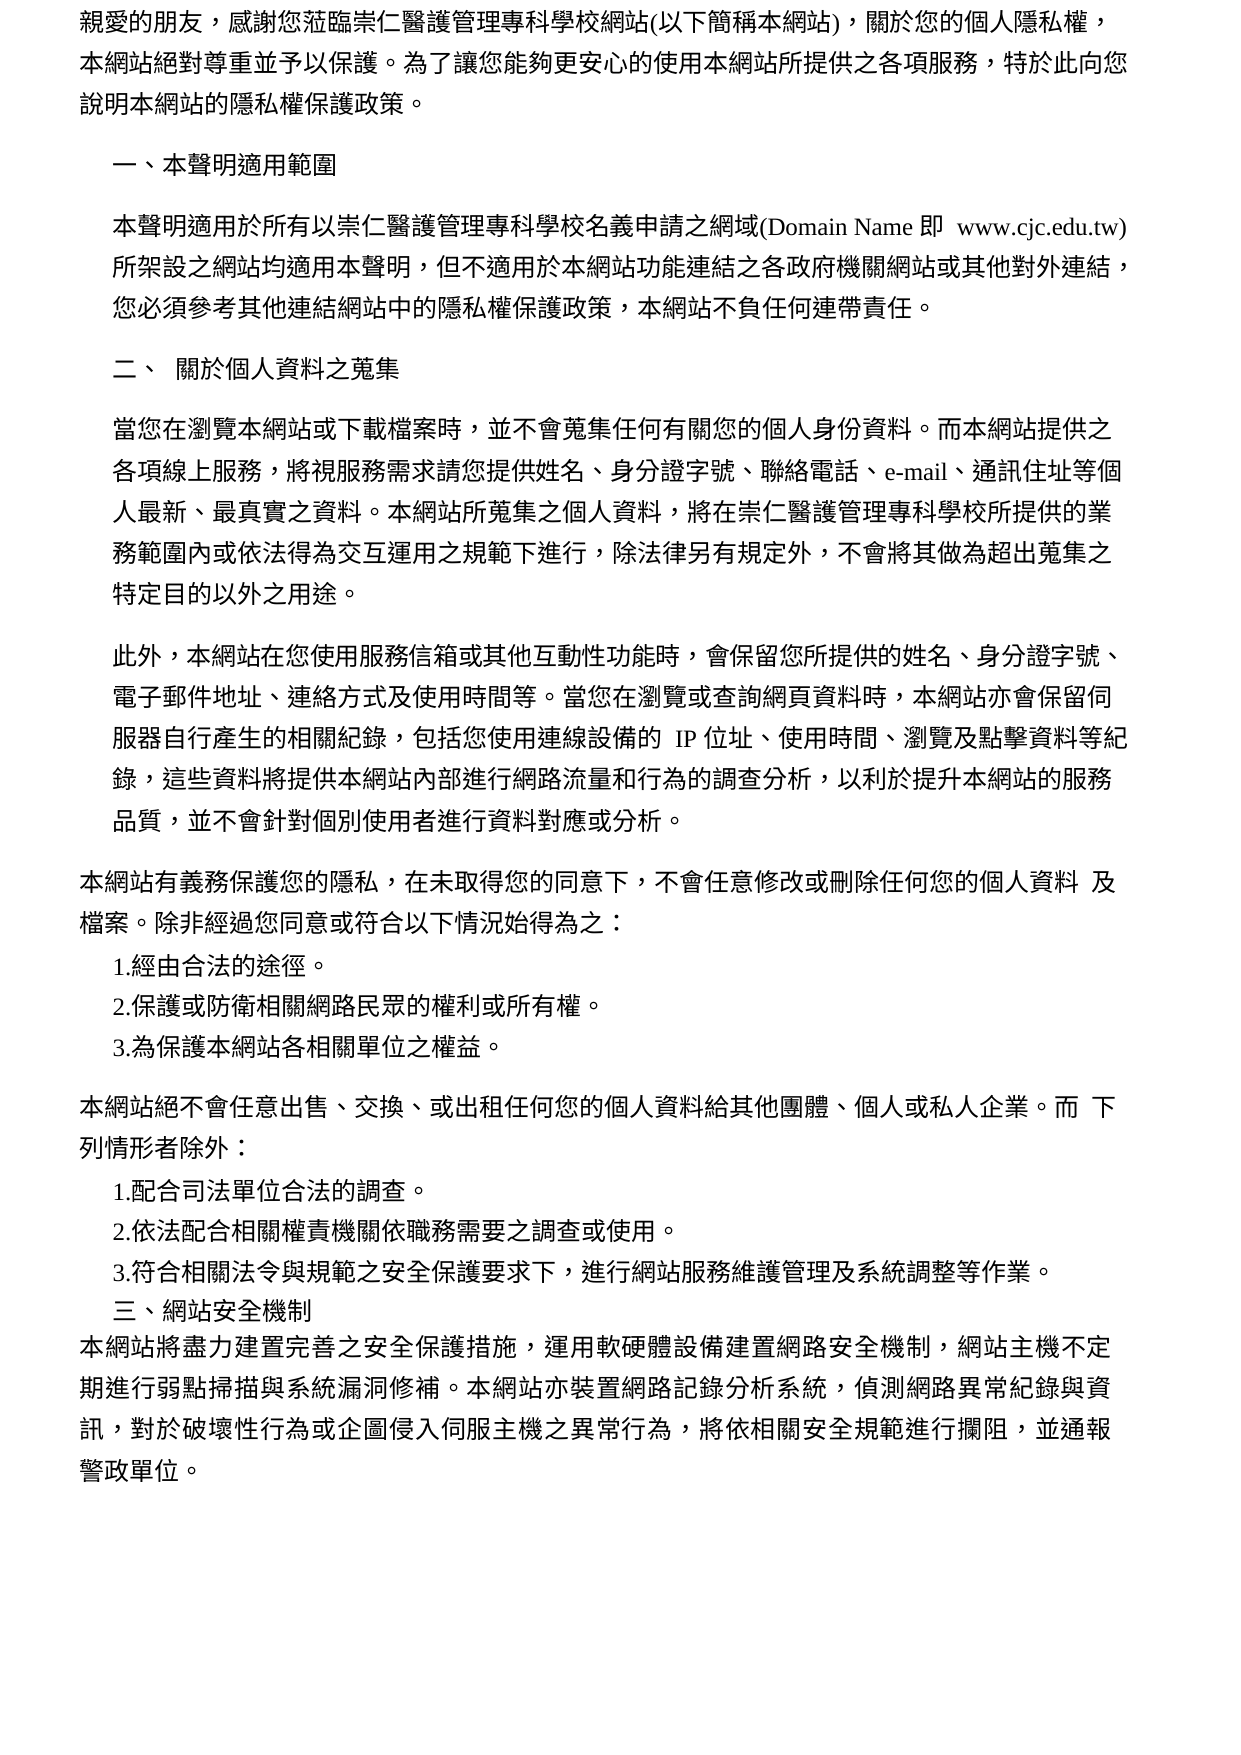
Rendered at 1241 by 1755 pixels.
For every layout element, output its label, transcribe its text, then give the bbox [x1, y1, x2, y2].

text 本聲明適用於所有以崇仁醫護管理專科學校名義申請之網域(Domain Name 即 www.cjc.edu.tw)所架設之網站均適用本聲明，但不適用於本網站功能連結之各政府機關網站或其他對外連結，您必須參考其他連結網站中的隱私權保護政策，本網站不負任何連帶責任。 [112, 206, 1149, 324]
text 當您在瀏覽本網站或下載檔案時，並不會蒐集任何有關您的個人身份資料。而本網站提供之 各項線上服務，將視服務需求請您提供姓名、身分證字號、聯絡電話、e-mail、通訊住址等個 人最新、最真實之資料。本網站所蒐集之個人資料，將在崇仁醫護管理專科學校所提供的業務範圍內或依法得為交互運用之規範下進行，除法律另有規定外，不會將其做為超出蒐集之特定目的以外之用途。 [112, 410, 1129, 611]
text 二、 關於個人資料之蒐集 [112, 349, 1149, 386]
text 1.經由合法的途徑。 [112, 946, 1149, 982]
text 親愛的朋友，感謝您蒞臨崇仁醫護管理專科學校網站(以下簡稱本網站)，關於您的個人隱私權，本網站絕對尊重並予以保護。為了讓您能夠更安心的使用本網站所提供之各項服務，特於此向您說明本網站的隱私權保護政策。 [79, 3, 1129, 121]
text 2.依法配合相關權責機關依職務需要之調查或使用。 [112, 1212, 1149, 1248]
text 一、本聲明適用範圍 [112, 146, 1149, 182]
text 3.為保護本網站各相關單位之權益。 [112, 1027, 1149, 1063]
text 三、網站安全機制 [112, 1291, 1149, 1327]
text 1.配合司法單位合法的調查。 [112, 1171, 1149, 1207]
text 本網站絕不會任意出售、交換、或出租任何您的個人資料給其他團體、個人或私人企業。而 下列情形者除外： [79, 1087, 1129, 1165]
text 2.保護或防衛相關網路民眾的權利或所有權。 [112, 987, 1149, 1023]
text 本網站將盡力建置完善之安全保護措施，運用軟硬體設備建置網路安全機制，網站主機不定 期進行弱點掃描與系統漏洞修補。本網站亦裝置網路記錄分析系統，偵測網路異常紀錄與資 訊，對於破壞性行為或企圖侵入伺服主機之異常行為，將依相關安全規範進行攔阻，並通報 警政單位。 [79, 1327, 1113, 1487]
text 此外，本網站在您使用服務信箱或其他互動性功能時，會保留您所提供的姓名、身分證字號、 電子郵件地址、連絡方式及使用時間等。當您在瀏覽或查詢網頁資料時，本網站亦會保留伺 服器自行產生的相關紀錄，包括您使用連線設備的 IP 位址、使用時間、瀏覽及點擊資料等紀 錄，這些資料將提供本網站內部進行網路流量和行為的調查分析，以利於提升本網站的服務 品質，並不會針對個別使用者進行資料對應或分析。 [112, 636, 1149, 837]
text 本網站有義務保護您的隱私，在未取得您的同意下，不會任意修改或刪除任何您的個人資料 及檔案。除非經過您同意或符合以下情況始得為之： [79, 862, 1129, 940]
text 3.符合相關法令與規範之安全保護要求下，進行網站服務維護管理及系統調整等作業。 [112, 1252, 1149, 1288]
